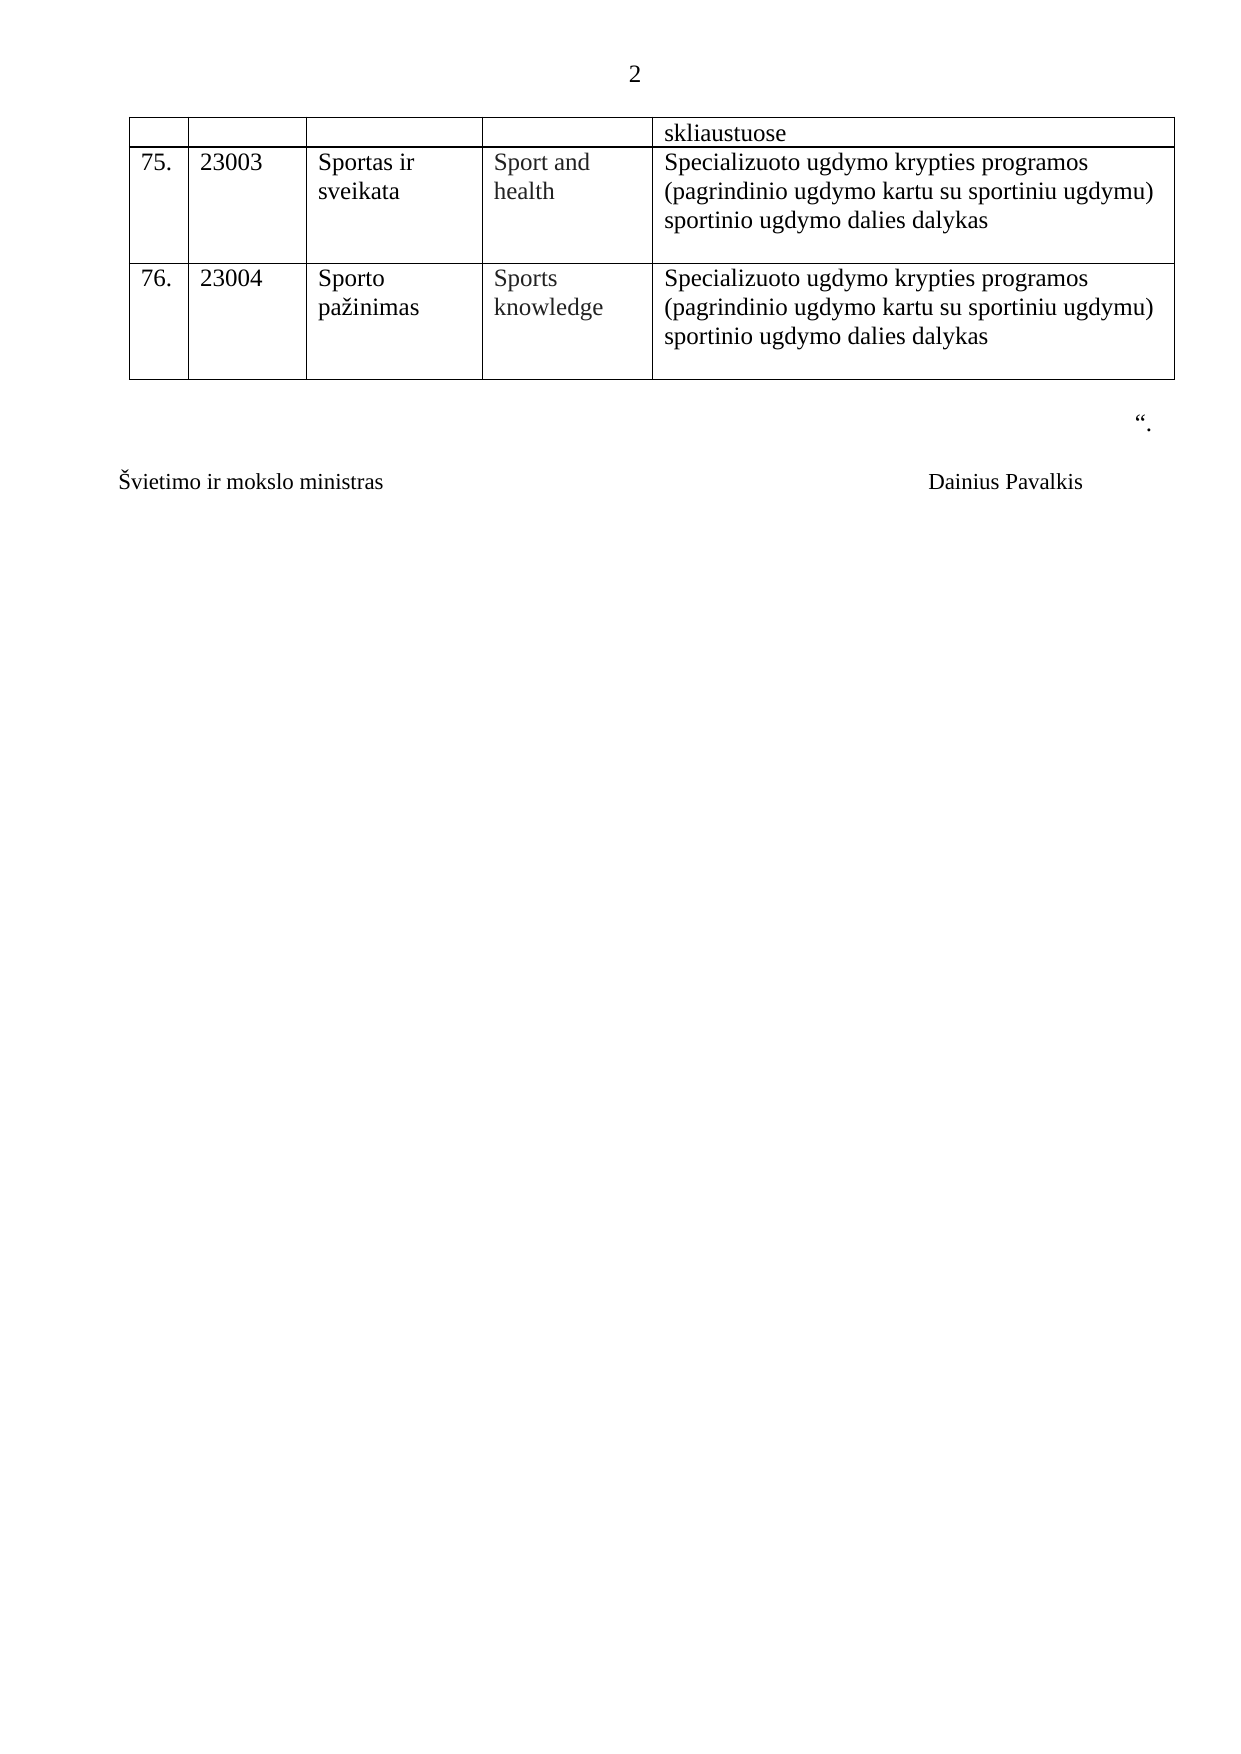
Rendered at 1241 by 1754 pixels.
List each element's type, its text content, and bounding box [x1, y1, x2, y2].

table_cell Sport and health [483, 148, 652, 262]
table_cell Specializuoto ugdymo krypties programos (pagrindinio ugdymo kartu su sportiniu ugdymu) sportinio ugdymo dalies dalykas [653, 148, 1174, 262]
table_cell [483, 118, 652, 146]
table_cell Specializuoto ugdymo krypties programos (pagrindinio ugdymo kartu su sportiniu ugdymu) sportinio ugdymo dalies dalykas [653, 264, 1174, 378]
table_cell 23004 [189, 264, 306, 378]
text “. [118, 408, 1152, 437]
table_cell 23003 [189, 148, 306, 262]
table_cell 76. [130, 264, 188, 378]
table_cell [307, 118, 482, 146]
table_cell Sportas ir sveikata [307, 148, 482, 262]
text Švietimo ir mokslo ministras Dainius Pavalkis [118, 466, 1152, 494]
table_cell Sports knowledge [483, 264, 652, 378]
table_cell skliaustuose [653, 118, 1174, 146]
table_cell Sporto pažinimas [307, 264, 482, 378]
table_cell [130, 118, 188, 146]
table_cell [189, 118, 306, 146]
table_cell 75. [130, 148, 188, 262]
